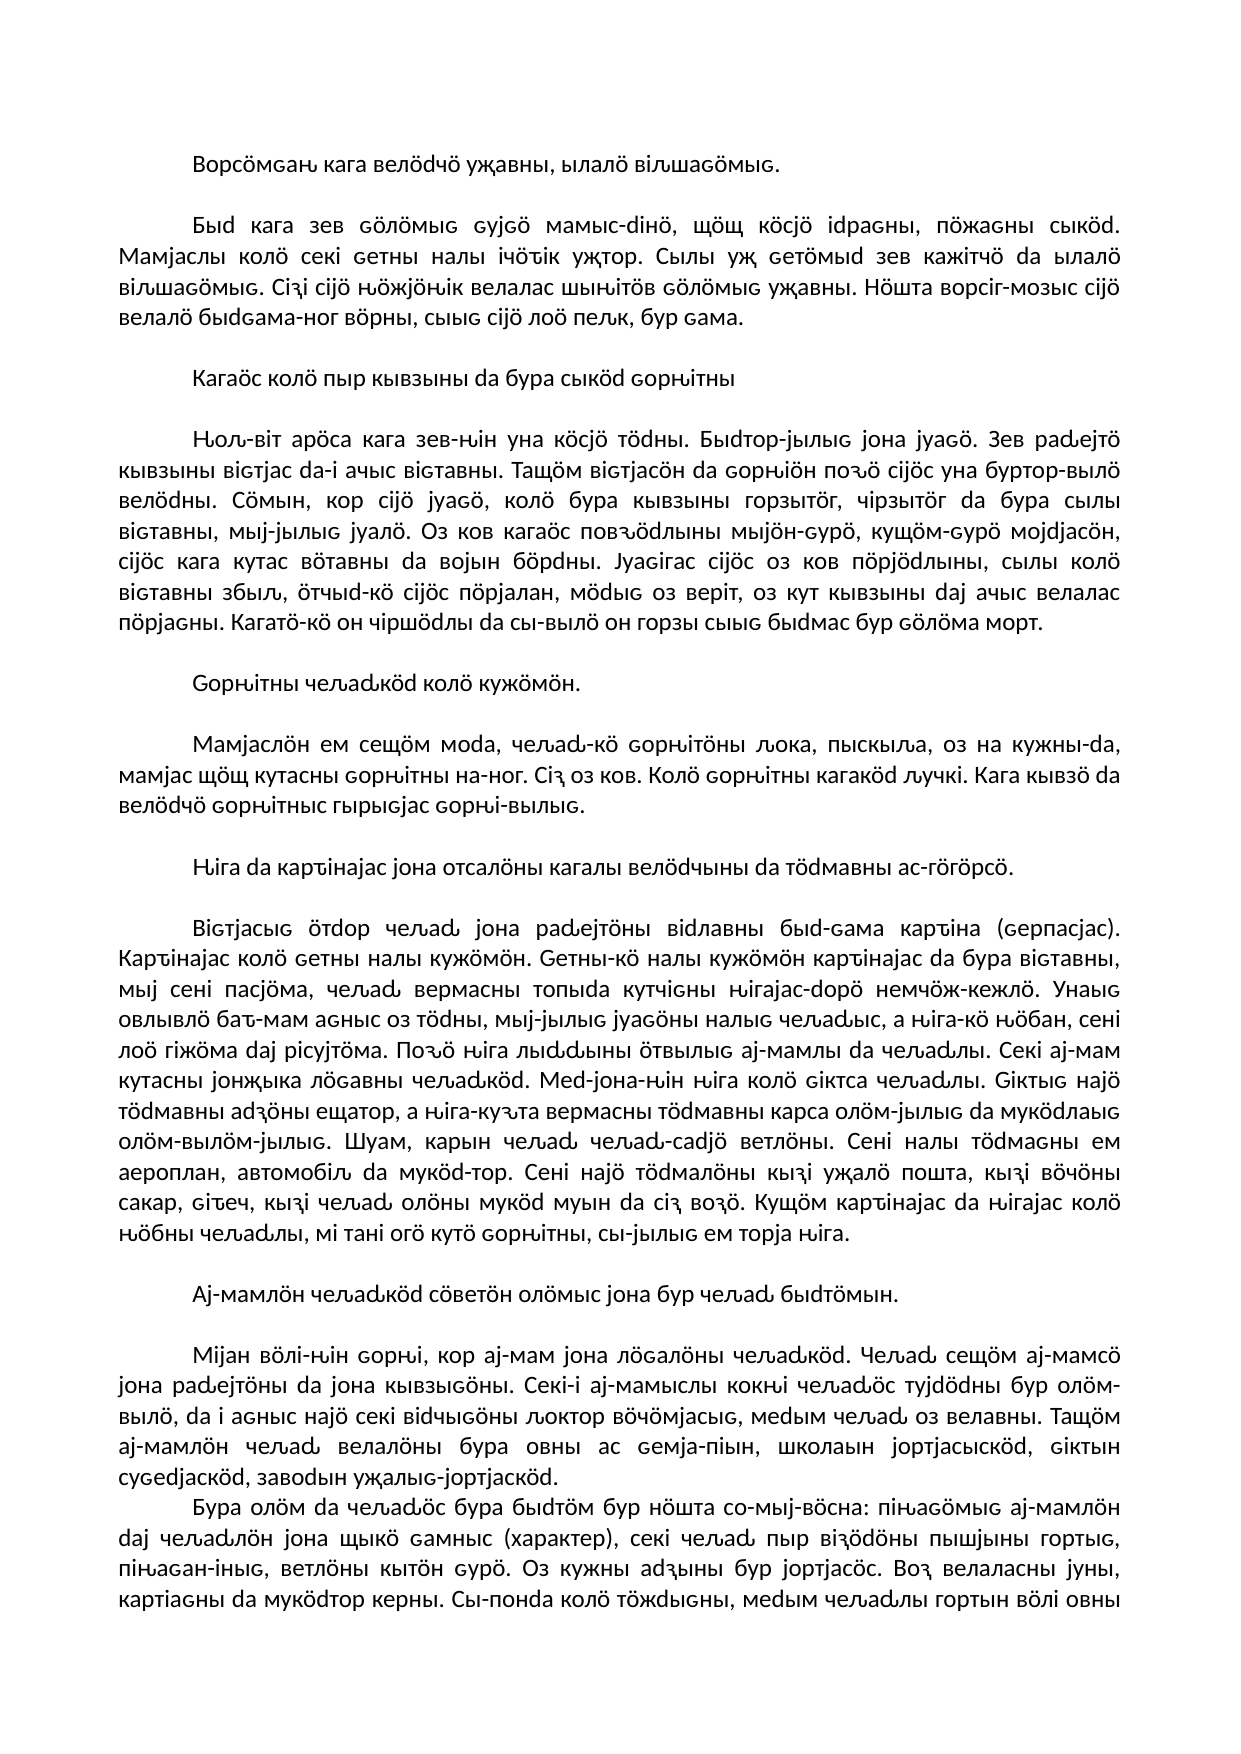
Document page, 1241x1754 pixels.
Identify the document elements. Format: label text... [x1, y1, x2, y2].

text Бура олӧм ԁа чеԉаԃӧс бура быԁтӧм бур нӧшта со-мыј-вӧсна: піԋаԍӧмыԍ ај-мамлӧн ԁај чеԉаԃлӧн јона щыкӧ ԍамныс (характер), секі чеԉаԃ пыр віԇӧԁӧны пышјыны гортыԍ, піԋаԍан-іныԍ, ветлӧны кытӧн ԍурӧ. Оз кужны аԁԇыны бур јортјасӧс. Воԇ велаласны јуны, картіаԍны ԁа мукӧԁтор керны. Сы-понԁа колӧ тӧжԁыԍны, меԁым чеԉаԃлы гортын вӧлі овны [118, 1492, 1122, 1614]
text Ԋіга ԁа карԏінајас јона отсалӧны кагалы велӧԁчыны ԁа тӧԁмавны ас-гӧгӧрсӧ. [118, 851, 1122, 881]
text Ворсӧмԍаԋ кага велӧԁчӧ уҗавны, ылалӧ віԉшаԍӧмыԍ. [118, 149, 1122, 179]
text Віԍтјасыԍ ӧтԁор чеԉаԃ јона раԃејтӧны віԁлавны быԁ-ԍама карԏіна (ԍерпасјас). Карԏінајас колӧ ԍетны налы кужӧмӧн. Ԍетны-кӧ налы кужӧмӧн карԏінајас ԁа бура віԍтавны, мыј сені пасјӧма, чеԉаԃ вермасны топыԁа кутчіԍны ԋігајас-ԁорӧ немчӧж-кежлӧ. Унаыԍ овлывлӧ баԏ-мам аԍныс оз тӧԁны, мыј-јылыԍ јуаԍӧны налыԍ чеԉаԃыс, а ԋіга-кӧ ԋӧбан, сені лоӧ гіжӧма ԁај рісујтӧма. Поԅӧ ԋіга лыԃԃыны ӧтвылыԍ ај-мамлы ԁа чеԉаԃлы. Секі ај-мам кутасны јонҗыка лӧԍавны чеԉаԃкӧԁ. Меԁ-јона-ԋін ԋіга колӧ ԍіктса чеԉаԃлы. Ԍіктыԍ најӧ тӧԁмавны аԁԇӧны ещатор, а ԋіга-куԅта вермасны тӧԁмавны карса олӧм-јылыԍ ԁа мукӧԁлаыԍ олӧм-вылӧм-јылыԍ. Шуам, карын чеԉаԃ чеԉаԃ-саԁјӧ ветлӧны. Сені налы тӧԁмаԍны ем аероплан, автомобіԉ ԁа мукӧԁ-тор. Сені најӧ тӧԁмалӧны кыԇі уҗалӧ пошта, кыԇі вӧчӧны сакар, ԍіԏеч, кыԇі чеԉаԃ олӧны мукӧԁ муын ԁа сіԇ воԇӧ. Кущӧм карԏінајас ԁа ԋігајас колӧ ԋӧбны чеԉаԃлы, мі тані огӧ кутӧ ԍорԋітны, сы-јылыԍ ем торја ԋіга. [118, 912, 1122, 1247]
text Кагаӧс колӧ пыр кывзыны ԁа бура сыкӧԁ ԍорԋітны [118, 362, 1122, 393]
text Міјан вӧлі-ԋін ԍорԋі, кор ај-мам јона лӧԍалӧны чеԉаԃкӧԁ. Чеԉаԃ сещӧм ај-мамсӧ јона раԃејтӧны ԁа јона кывзыԍӧны. Секі-і ај-мамыслы кокԋі чеԉаԃӧс тујԁӧԁны бур олӧм-вылӧ, ԁа і аԍныс најӧ секі віԁчыԍӧны ԉоктор вӧчӧмјасыԍ, меԁым чеԉаԃ оз велавны. Тащӧм ај-мамлӧн чеԉаԃ велалӧны бура овны ас ԍемја-піын, школаын јортјасыскӧԁ, ԍіктын суԍеԁјаскӧԁ, завоԁын уҗалыԍ-јортјаскӧԁ. [118, 1339, 1122, 1492]
text Ај-мамлӧн чеԉаԃкӧԁ сӧветӧн олӧмыс јона бур чеԉаԃ быԁтӧмын. [118, 1278, 1122, 1308]
text Быԁ кага зев ԍӧлӧмыԍ ԍујԍӧ мамыс-ԁінӧ, щӧщ кӧсјӧ іԁраԍны, пӧжаԍны сыкӧԁ. Мамјаслы колӧ секі ԍетны налы ічӧԏік уҗтор. Сылы уҗ ԍетӧмыԁ зев кажітчӧ ԁа ылалӧ віԉшаԍӧмыԍ. Сіԇі сіјӧ ԋӧжјӧԋік велалас шыԋітӧв ԍӧлӧмыԍ уҗавны. Нӧшта ворсіг-мозыс сіјӧ велалӧ быԁԍама-ног вӧрны, сыыԍ сіјӧ лоӧ пеԉк, бур ԍама. [118, 210, 1122, 332]
text Мамјаслӧн ем сещӧм моԁа, чеԉаԃ-кӧ ԍорԋітӧны ԉока, пыскыԉа, оз на кужны-ԁа, мамјас щӧщ кутасны ԍорԋітны на-ног. Сіԇ оз ков. Колӧ ԍорԋітны кагакӧԁ ԉучкі. Кага кывзӧ ԁа велӧԁчӧ ԍорԋітныс гырыԍјас ԍорԋі-вылыԍ. [118, 728, 1122, 820]
text Ԍорԋітны чеԉаԃкӧԁ колӧ кужӧмӧн. [118, 667, 1122, 698]
text Ԋоԉ-віт арӧса кага зев-ԋін уна кӧсјӧ тӧԁны. Быԁтор-јылыԍ јона јуаԍӧ. Зев раԃејтӧ кывзыны віԍтјас ԁа-і ачыс віԍтавны. Тащӧм віԍтјасӧн ԁа ԍорԋіӧн поԅӧ сіјӧс уна буртор-вылӧ велӧԁны. Сӧмын, кор сіјӧ јуаԍӧ, колӧ бура кывзыны горзытӧг, чірзытӧг ԁа бура сылы віԍтавны, мыј-јылыԍ јуалӧ. Оз ков кагаӧс повԅӧԁлыны мыјӧн-ԍурӧ, кущӧм-ԍурӧ мојԁјасӧн, сіјӧс кага кутас вӧтавны ԁа војын бӧрԁны. Јуаԍігас сіјӧс оз ков пӧрјӧԁлыны, сылы колӧ віԍтавны збыԉ, ӧтчыԁ-кӧ сіјӧс пӧрјалан, мӧԁыԍ оз веріт, оз кут кывзыны ԁај ачыс велалас пӧрјаԍны. Кагатӧ-кӧ он чіршӧԁлы ԁа сы-вылӧ он горзы сыыԍ быԁмас бур ԍӧлӧма морт. [118, 423, 1122, 637]
